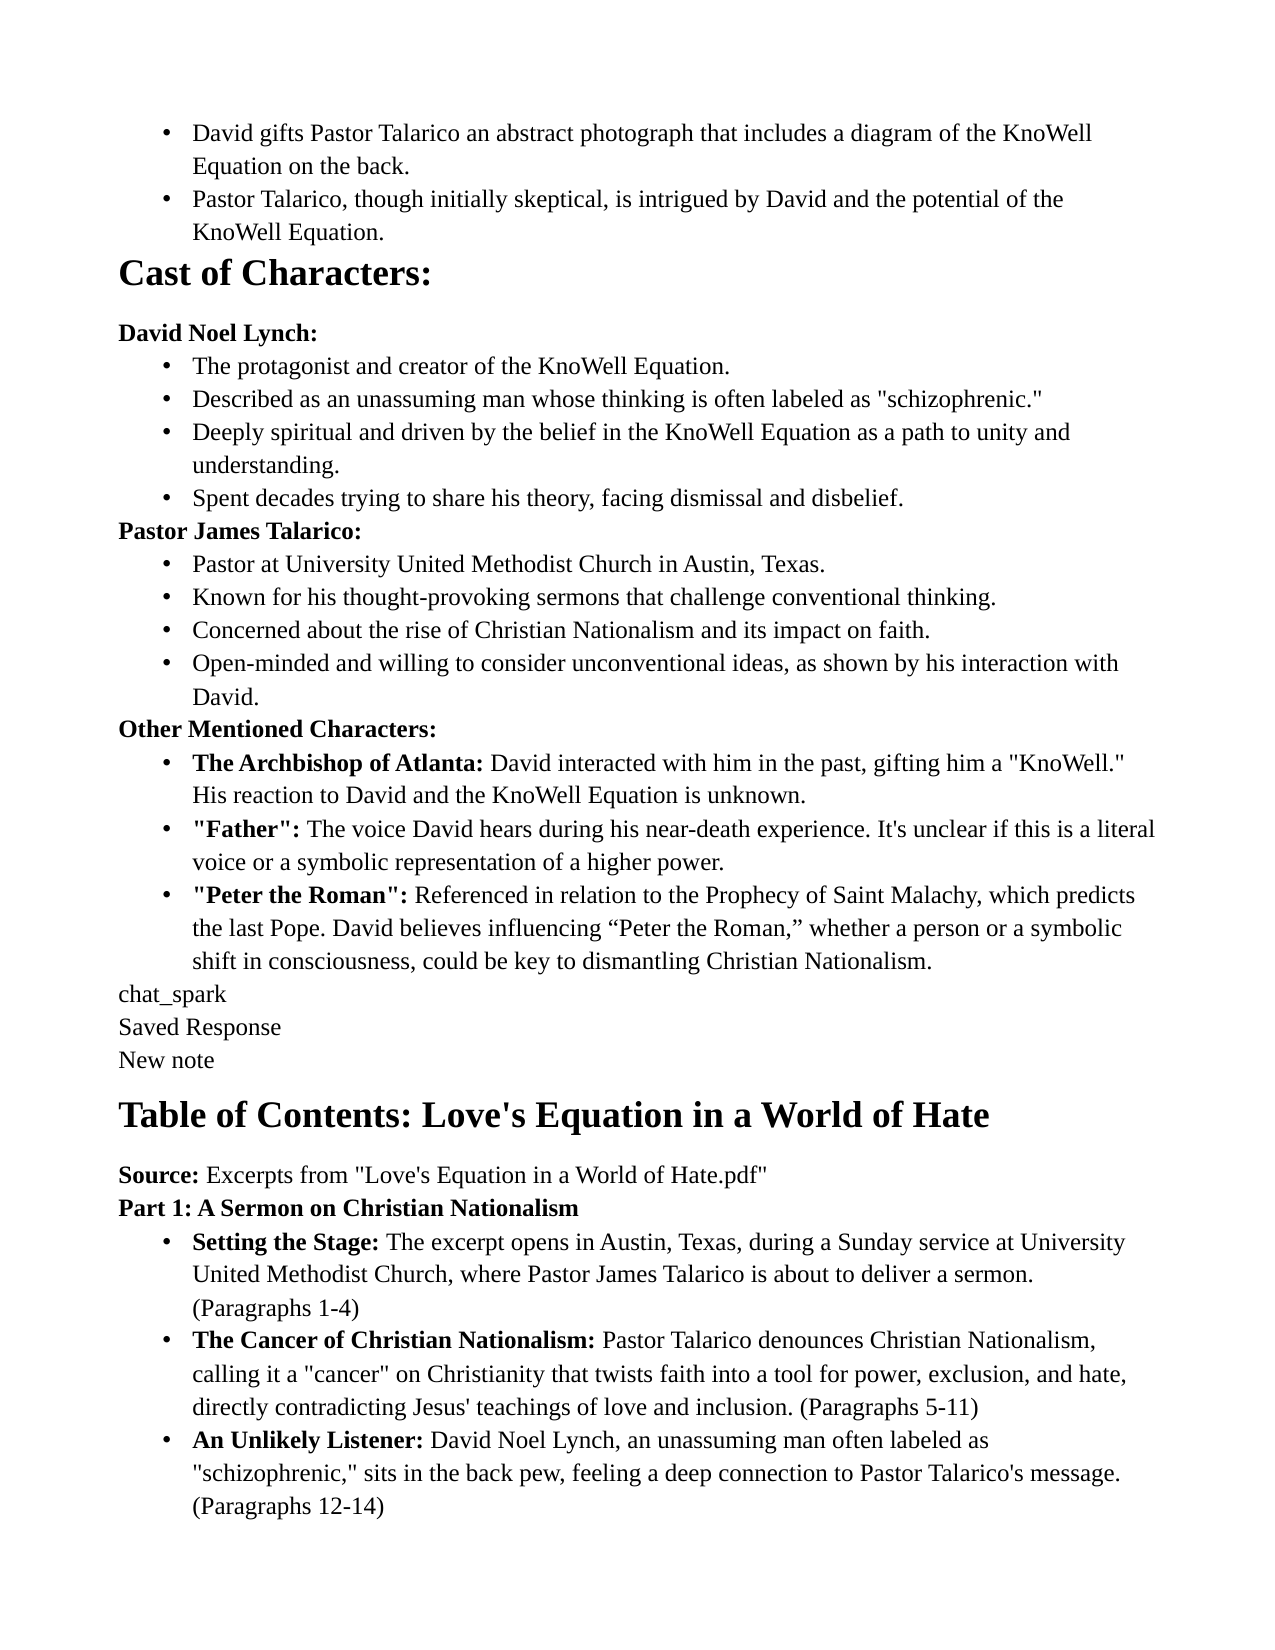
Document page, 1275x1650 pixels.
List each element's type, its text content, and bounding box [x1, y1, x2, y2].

list Pastor at University United Methodist Church in Austin, Texas. [162, 549, 1157, 578]
list An Unlikely Listener: David Noel Lynch, an unassuming man often labeled as "schizophrenic," sits in the back pew, feeling a deep connection to Pastor Talarico's message. (Paragraphs 12-14) [162, 1425, 1157, 1519]
list "Father": The voice David hears during his near-death experience. It's unclear if this is a literal voice or a symbolic representation of a higher power. [162, 814, 1157, 875]
text Other Mentioned Characters: [118, 714, 1157, 743]
subtitle Cast of Characters: [118, 250, 1157, 293]
list The protagonist and creator of the KnoWell Equation. [162, 351, 1157, 380]
list Concerned about the rise of Christian Nationalism and its impact on faith. [162, 616, 1157, 644]
list Setting the Stage: The excerpt opens in Austin, Texas, during a Sunday service at University United Methodist Church, where Pastor James Talarico is about to deliver a sermon. (Paragraphs 1-4) [162, 1227, 1157, 1321]
list Spent decades trying to share his theory, facing dismissal and disbelief. [162, 483, 1157, 512]
text New note [118, 1045, 1157, 1073]
list "Peter the Roman": Referenced in relation to the Prophecy of Saint Malachy, which predicts the last Pope. David believes influencing “Peter the Roman,” whether a person or a symbolic shift in consciousness, could be key to dismantling Christian Nationalism. [162, 880, 1157, 974]
list Pastor Talarico, though initially skeptical, is intrigued by David and the potential of the KnoWell Equation. [162, 184, 1157, 246]
list Described as an unassuming man whose thinking is often labeled as "schizophrenic." [162, 384, 1157, 413]
text Part 1: A Sermon on Christian Nationalism [118, 1193, 1157, 1222]
list Open-minded and willing to consider unconventional ideas, as shown by his interaction with David. [162, 648, 1157, 710]
list Known for his thought-provoking sermons that challenge conventional thinking. [162, 582, 1157, 611]
subtitle Table of Contents: Love's Equation in a World of Hate [118, 1092, 1157, 1136]
text chat_spark [118, 979, 1157, 1007]
text Pastor James Talarico: [118, 516, 1157, 545]
text Source: Excerpts from "Love's Equation in a World of Hate.pdf" [118, 1161, 1157, 1189]
text Saved Response [118, 1012, 1157, 1041]
text David Noel Lynch: [118, 318, 1157, 347]
list Deeply spiritual and driven by the belief in the KnoWell Equation as a path to unity and understanding. [162, 417, 1157, 479]
list David gifts Pastor Talarico an abstract photograph that includes a diagram of the KnoWell Equation on the back. [162, 118, 1157, 180]
list The Cancer of Christian Nationalism: Pastor Talarico denounces Christian Nationalism, calling it a "cancer" on Christianity that twists faith into a tool for power, exclusion, and hate, directly contradicting Jesus' teachings of love and inclusion. (Paragraphs 5-11) [162, 1326, 1157, 1420]
list The Archbishop of Atlanta: David interacted with him in the past, gifting him a "KnoWell." His reaction to David and the KnoWell Equation is unknown. [162, 748, 1157, 809]
